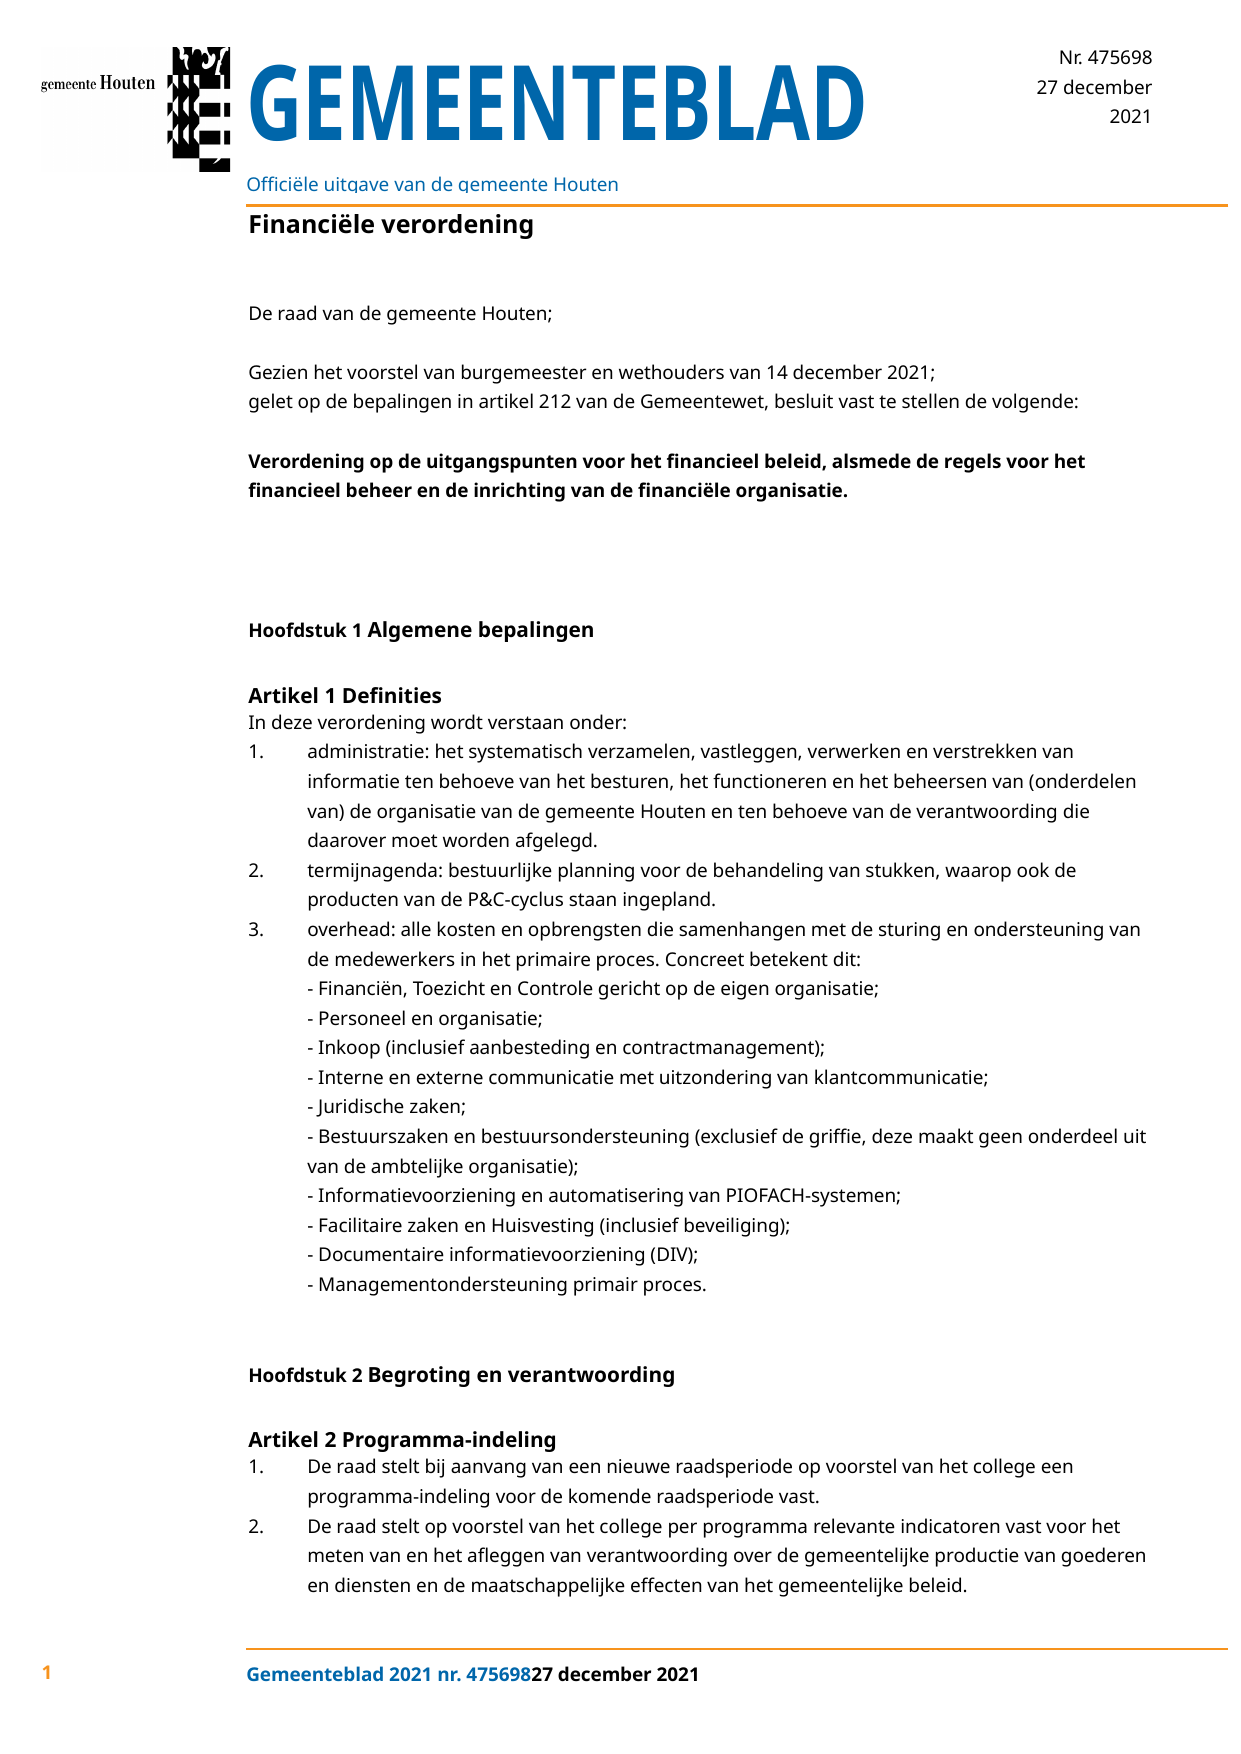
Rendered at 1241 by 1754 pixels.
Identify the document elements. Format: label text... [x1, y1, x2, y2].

picture [41, 47, 231, 172]
text Artikel 2 Programma-indeling [248, 1425, 1152, 1454]
list termijnagenda: bestuurlijke planning voor de behandeling van stukken, waarop ook de producten van de P&C-cyclus staan ingepland. [248, 857, 1152, 912]
text Verordening op de uitgangspunten voor het financieel beleid, alsmede de regels voor het financieel beheer en de inrichting van de financiële organisatie. [248, 448, 1152, 503]
text Hoofdstuk 2 Begroting en verantwoording [248, 1360, 1152, 1388]
list - Financiën, Toezicht en Controle gericht op de eigen organisatie; [248, 975, 1152, 1001]
list - Documentaire informatievoorziening (DIV); [248, 1242, 1152, 1267]
text gelet op de bepalingen in artikel 212 van de Gemeentewet, besluit vast te stellen de volgende: [248, 389, 1152, 414]
list - Informatievoorziening en automatisering van PIOFACH-systemen; [248, 1182, 1152, 1208]
list - Bestuurszaken en bestuursondersteuning (exclusief de griffie, deze maakt geen onderdeel uit van de ambtelijke organisatie); [248, 1123, 1152, 1179]
list De raad stelt op voorstel van het college per programma relevante indicatoren vast voor het meten van en het afleggen van verantwoording over de gemeentelijke productie van goederen en diensten en de maatschappelijke effecten van het gemeentelijke beleid. [248, 1513, 1152, 1598]
text Gezien het voorstel van burgemeester en wethouders van 14 december 2021; [248, 359, 1152, 385]
text In deze verordening wordt verstaan onder: [248, 709, 1152, 735]
text Artikel 1 Definities [248, 681, 1152, 709]
text Financiële verordening [248, 207, 1152, 241]
list administratie: het systematisch verzamelen, vastleggen, verwerken en verstrekken van informatie ten behoeve van het besturen, het functioneren en het beheersen van (onderdelen van) de organisatie van de gemeente Houten en ten behoeve van de verantwoording die daarover moet worden afgelegd. [248, 739, 1152, 853]
list - Managementondersteuning primair proces. [248, 1271, 1152, 1297]
list - Interne en externe communicatie met uitzondering van klantcommunicatie; [248, 1064, 1152, 1090]
list De raad stelt bij aanvang van een nieuwe raadsperiode op voorstel van het college een programma-indeling voor de komende raadsperiode vast. [248, 1454, 1152, 1509]
list - Facilitaire zaken en Huisvesting (inclusief beveiliging); [248, 1212, 1152, 1238]
list overhead: alle kosten en opbrengsten die samenhangen met de sturing en ondersteuning van de medewerkers in het primaire proces. Concreet betekent dit: [248, 916, 1152, 972]
text De raad van de gemeente Houten; [248, 300, 1152, 326]
list - Juridische zaken; [248, 1094, 1152, 1119]
list - Personeel en organisatie; [248, 1005, 1152, 1031]
list - Inkoop (inclusief aanbesteding en contractmanagement); [248, 1034, 1152, 1060]
text Hoofdstuk 1 Algemene bepalingen [248, 615, 1152, 644]
